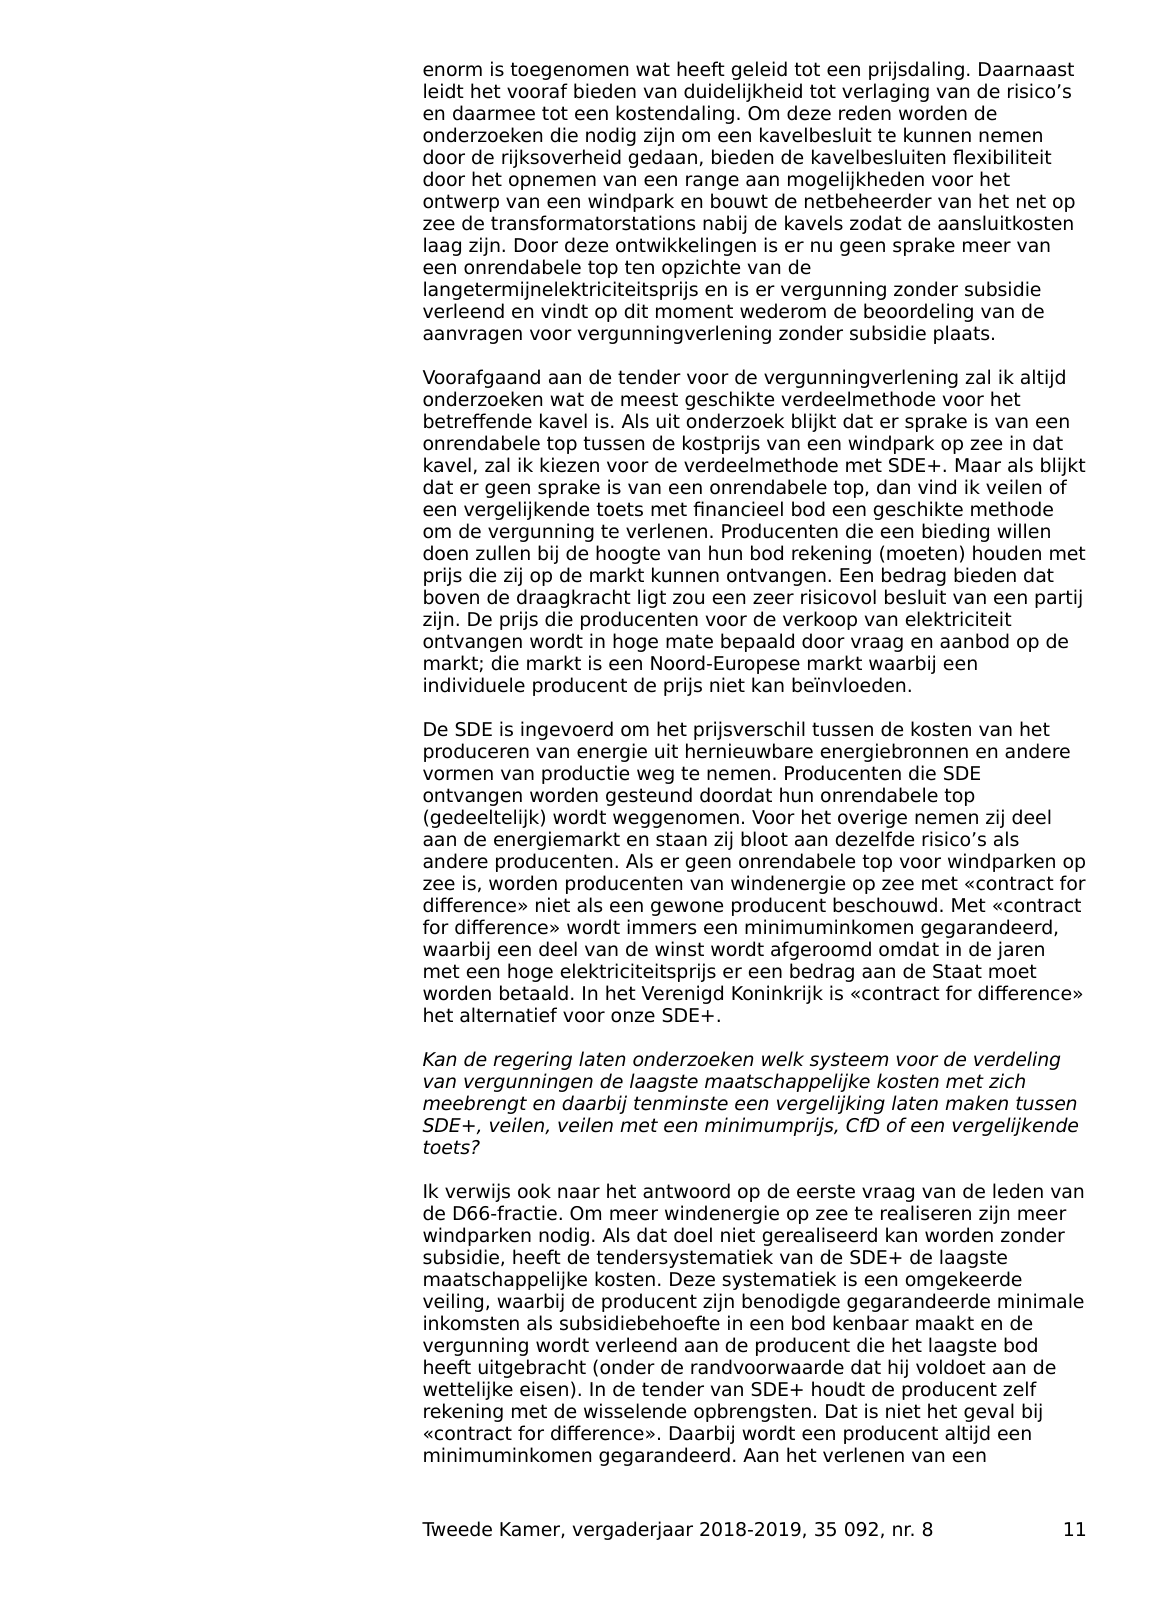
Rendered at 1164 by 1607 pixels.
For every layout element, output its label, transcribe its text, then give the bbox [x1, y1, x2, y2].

text De SDE is ingevoerd om het prijsverschil tussen de kosten van het produceren van energie uit hernieuwbare energiebronnen en andere vormen van productie weg te nemen. Producenten die SDE ontvangen worden gesteund doordat hun onrendabele top (gedeeltelijk) wordt weggenomen. Voor het overige nemen zij deel aan de energiemarkt en staan zij bloot aan dezelfde risico’s als andere producenten. Als er geen onrendabele top voor windparken op zee is, worden producenten van windenergie op zee met «contract for difference» niet als een gewone producent beschouwd. Met «contract for difference» wordt immers een minimuminkomen gegarandeerd, waarbij een deel van de winst wordt afgeroomd omdat in de jaren met een hoge elektriciteitsprijs er een bedrag aan de Staat moet worden betaald. In het Verenigd Koninkrijk is «contract for difference» het alternatief voor onze SDE+. [422, 719, 1087, 1027]
subtitle Kan de regering laten onderzoeken welk systeem voor de verdeling van vergunningen de laagste maatschappelijke kosten met zich meebrengt en daarbij tenminste een vergelijking laten maken tussen SDE+, veilen, veilen met een minimumprijs, CfD of een vergelijkende toets? [422, 1049, 1087, 1159]
text enorm is toegenomen wat heeft geleid tot een prijsdaling. Daarnaast leidt het vooraf bieden van duidelijkheid tot verlaging van de risico’s en daarmee tot een kostendaling. Om deze reden worden de onderzoeken die nodig zijn om een kavelbesluit te kunnen nemen door de rijksoverheid gedaan, bieden de kavelbesluiten flexibiliteit door het opnemen van een range aan mogelijkheden voor het ontwerp van een windpark en bouwt de netbeheerder van het net op zee de transformatorstations nabij de kavels zodat de aansluitkosten laag zijn. Door deze ontwikkelingen is er nu geen sprake meer van een onrendabele top ten opzichte van de langetermijnelektriciteitsprijs en is er vergunning zonder subsidie verleend en vindt op dit moment wederom de beoordeling van de aanvragen voor vergunningverlening zonder subsidie plaats. [422, 59, 1087, 345]
text Ik verwijs ook naar het antwoord op de eerste vraag van de leden van de D66-fractie. Om meer windenergie op zee te realiseren zijn meer windparken nodig. Als dat doel niet gerealiseerd kan worden zonder subsidie, heeft de tendersystematiek van de SDE+ de laagste maatschappelijke kosten. Deze systematiek is een omgekeerde veiling, waarbij de producent zijn benodigde gegarandeerde minimale inkomsten als subsidiebehoefte in een bod kenbaar maakt en de vergunning wordt verleend aan de producent die het laagste bod heeft uitgebracht (onder de randvoorwaarde dat hij voldoet aan de wettelijke eisen). In de tender van SDE+ houdt de producent zelf rekening met de wisselende opbrengsten. Dat is niet het geval bij «contract for difference». Daarbij wordt een producent altijd een minimuminkomen gegarandeerd. Aan het verlenen van een [422, 1181, 1087, 1467]
text Voorafgaand aan de tender voor de vergunningverlening zal ik altijd onderzoeken wat de meest geschikte verdeelmethode voor het betreffende kavel is. Als uit onderzoek blijkt dat er sprake is van een onrendabele top tussen de kostprijs van een windpark op zee in dat kavel, zal ik kiezen voor de verdeelmethode met SDE+. Maar als blijkt dat er geen sprake is van een onrendabele top, dan vind ik veilen of een vergelijkende toets met financieel bod een geschikte methode om de vergunning te verlenen. Producenten die een bieding willen doen zullen bij de hoogte van hun bod rekening (moeten) houden met prijs die zij op de markt kunnen ontvangen. Een bedrag bieden dat boven de draagkracht ligt zou een zeer risicovol besluit van een partij zijn. De prijs die producenten voor de verkoop van elektriciteit ontvangen wordt in hoge mate bepaald door vraag en aanbod op de markt; die markt is een Noord-Europese markt waarbij een individuele producent de prijs niet kan beïnvloeden. [422, 367, 1087, 697]
